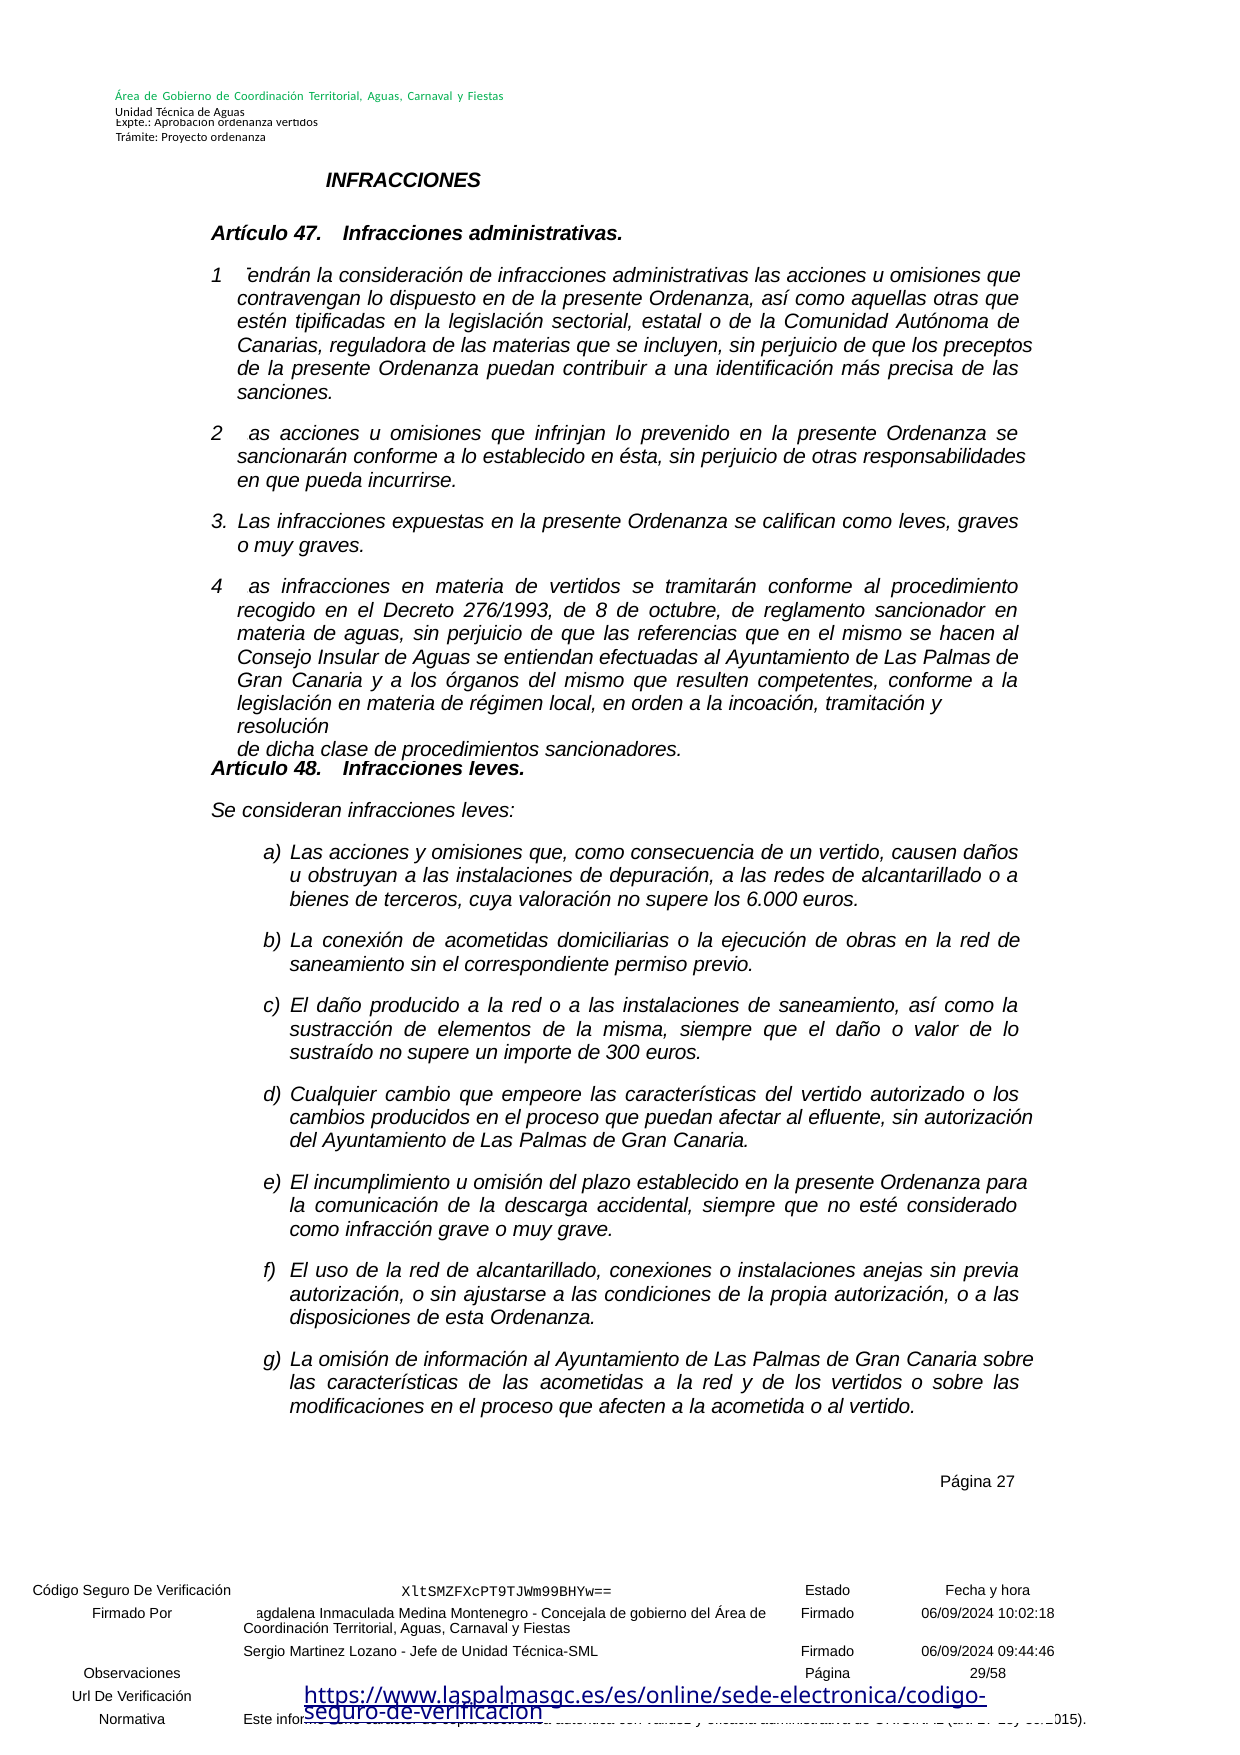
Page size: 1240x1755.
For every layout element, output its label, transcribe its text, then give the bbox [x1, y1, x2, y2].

text https://www.laspalmasgc.es/es/online/sede-electronica/codigo-seguro-de-verificacion [556, 1690, 960, 1705]
text legislación en materia de régimen local, en orden a la incoación, tramitación y resolución [237, 692, 1040, 738]
text e) El incumplimiento u omisión del plazo establecido en la presente Ordenanza para [263, 1171, 1040, 1194]
text contravengan lo dispuesto en de la presente Ordenanza, así como aquellas otras que [237, 287, 1040, 310]
text 1 [211, 264, 247, 287]
text Coordinación Territorial, Aguas, Carnaval y Fiestas [243, 1622, 791, 1636]
text sustraído no supere un importe de 300 euros. [289, 1041, 1039, 1064]
text Unidad Técnica de Aguas [115, 103, 530, 119]
text modificaciones en el proceso que afecten a la acometida o al vertido. [289, 1395, 1040, 1418]
text 06/09/2024 09:44:46 [921, 1643, 1077, 1659]
text g) La omisión de información al Ayuntamiento de Las Palmas de Gran Canaria sobre [263, 1348, 1040, 1371]
text . Las infracciones en materia de vertidos se tramitarán conforme al procedimiento [247, 576, 1040, 598]
text de la presente Ordenanza puedan contribuir a una identificación más precisa de las [237, 357, 1040, 380]
text INFRACCIONES [326, 170, 646, 192]
text Expte.: Aprobación ordenanza vertidos [116, 119, 344, 129]
text 29/58 [969, 1666, 1077, 1682]
text Magdalena Inmaculada Medina Montenegro - Concejala de gobierno del Área de [257, 1606, 791, 1622]
text la comunicación de la descarga accidental, siempre que no esté considerado [289, 1194, 1040, 1217]
text 2 [211, 422, 247, 445]
text Página [805, 1666, 876, 1682]
text Este informe tiene carácter de copia electrónica auténtica con validez y eficacia administrativa de ORIGINAL (art. 27 Ley 39/2015). [243, 1712, 1113, 1728]
text cambios producidos en el proceso que puedan afectar al efluente, sin autorización [289, 1106, 1040, 1129]
text XltSMZFXcPT9TJWm99BHYw== [401, 1584, 636, 1600]
text Trámite: Proyecto ordenanza [116, 129, 344, 145]
text recogido en el Decreto 276/1993, de 8 de octubre, de reglamento sancionador en [237, 599, 1040, 622]
text sancionarán conforme a lo establecido en ésta, sin perjuicio de otras responsabilidades [237, 446, 1040, 468]
text Firmado Por [92, 1606, 257, 1622]
text estén tipificadas en la legislación sectorial, estatal o de la Comunidad Autónoma de [237, 311, 1040, 333]
text a) Las acciones y omisiones que, como consecuencia de un vertido, causen daños [263, 841, 1040, 864]
text b) La conexión de acometidas domiciliarias o la ejecución de obras en la red de [263, 929, 1040, 952]
text . Las acciones u omisiones que infrinjan lo prevenido en la presente Ordenanza se [247, 422, 1040, 445]
text materia de aguas, sin perjuicio de que las referencias que en el mismo se hacen al [237, 622, 1040, 645]
text bienes de terceros, cuya valoración no supere los 6.000 euros. [289, 888, 1040, 911]
text Sergio Martinez Lozano - Jefe de Unidad Técnica-SML [243, 1643, 623, 1659]
text sanciones. [237, 381, 1040, 404]
text del Ayuntamiento de Las Palmas de Gran Canaria. [289, 1130, 1040, 1152]
text d) Cualquier cambio que empeore las características del vertido autorizado o los [263, 1083, 1040, 1106]
text Artículo 47. Infracciones administrativas. [211, 222, 646, 245]
text u obstruyan a las instalaciones de depuración, a las redes de alcantarillado o a [289, 864, 1040, 887]
text Consejo Insular de Aguas se entiendan efectuadas al Ayuntamiento de Las Palmas de [237, 646, 1040, 669]
text Artículo 48. Infracciones leves. [211, 758, 548, 780]
text Se consideran infracciones leves: [211, 799, 538, 822]
text Firmado [801, 1643, 876, 1659]
text Normativa [99, 1712, 214, 1728]
text las características de las acometidas a la red y de los vertidos o sobre las [289, 1371, 1040, 1394]
text saneamiento sin el correspondiente permiso previo. [289, 953, 1040, 976]
text Url De Verificación [72, 1689, 214, 1705]
text de dicha clase de procedimientos sancionadores. [237, 739, 1040, 761]
text f) El uso de la red de alcantarillado, conexiones o instalaciones anejas sin previa [263, 1260, 1040, 1282]
text Firmado [801, 1606, 876, 1622]
text Código Seguro De Verificación [32, 1583, 257, 1599]
text en que pueda incurrirse. [237, 469, 1040, 492]
text disposiciones de esta Ordenanza. [289, 1307, 1040, 1329]
text Estado [805, 1583, 872, 1599]
text Fecha y hora [945, 1583, 1052, 1599]
text Gran Canaria y a los órganos del mismo que resulten competentes, conforme a la [237, 669, 1040, 692]
text 4 [211, 576, 247, 598]
text Área de Gobierno de Coordinación Territorial, Aguas, Carnaval y Fiestas [115, 88, 530, 103]
text . Tendrán la consideración de infracciones administrativas las acciones u omisiones que [247, 264, 1040, 287]
text sustracción de elementos de la misma, siempre que el daño o valor de lo [289, 1018, 1039, 1041]
text Página 27 [940, 1472, 1040, 1491]
text como infracción grave o muy grave. [289, 1218, 1040, 1241]
text Observaciones [83, 1666, 214, 1682]
text o muy graves. [237, 534, 1039, 557]
text c) El daño producido a la red o a las instalaciones de saneamiento, así como la [263, 994, 1039, 1017]
text Canarias, reguladora de las materias que se incluyen, sin perjuicio de que los preceptos [237, 334, 1040, 357]
text autorización, o sin ajustarse a las condiciones de la propia autorización, o a las [289, 1283, 1040, 1306]
text 06/09/2024 10:02:18 [921, 1606, 1077, 1622]
text https://www.laspalmasgc.es/es/online/sede-electronica/codigo-seguro-de-verificacion [339, 1690, 1055, 1723]
text https://www.laspalmasgc.es/es/online/sede-electronica/codigo-seguro-de-verificacion [338, 1690, 468, 1705]
text 3. Las infracciones expuestas en la presente Ordenanza se califican como leves, graves [211, 511, 1039, 533]
